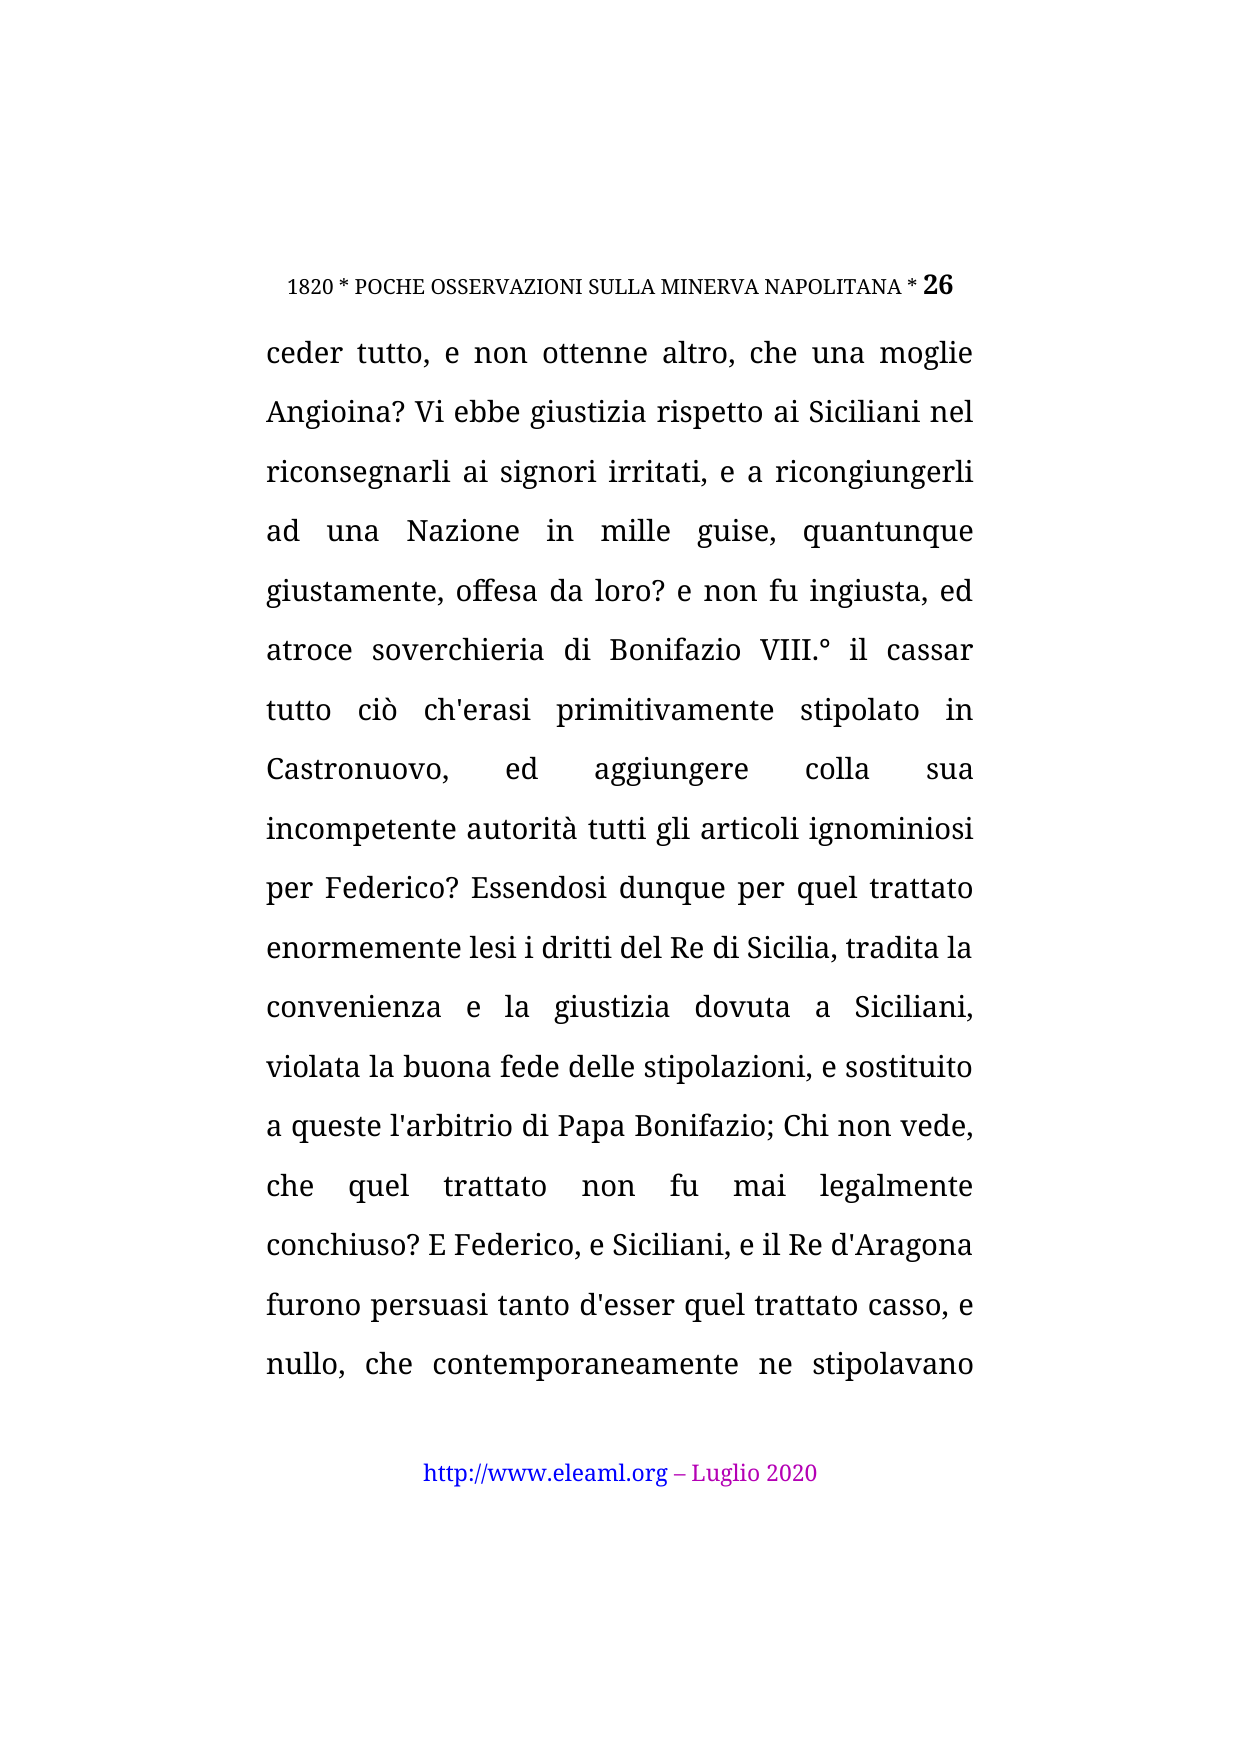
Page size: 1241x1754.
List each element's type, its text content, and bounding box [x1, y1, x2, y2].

text ceder tutto, e non ottenne altro, che una moglie Angioina? Vi ebbe giustizia rispetto ai Siciliani nel riconsegnarli ai signori irritati, e a ricongiungerli ad una Nazione in mille guise, quantunque giustamente, offesa da loro? e non fu ingiusta, ed atroce soverchieria di Bonifazio VIII.° il cassar tutto ciò ch'erasi primitivamente stipolato in Castronuovo, ed aggiungere colla sua incompetente autorità tutti gli articoli ignominiosi per Federico? Essendosi dunque per quel trattato enormemente lesi i dritti del Re di Sicilia, tradita la convenienza e la giustizia dovuta a Siciliani, violata la buona fede delle stipolazioni, e sostituito a queste l'arbitrio di Papa Bonifazio; Chi non vede, che quel trattato non fu mai legalmente conchiuso? E Federico, e Siciliani, e il Re d'Aragona furono persuasi tanto d'esser quel trattato casso, e nullo, che contemporaneamente ne stipolavano [266, 332, 974, 1383]
